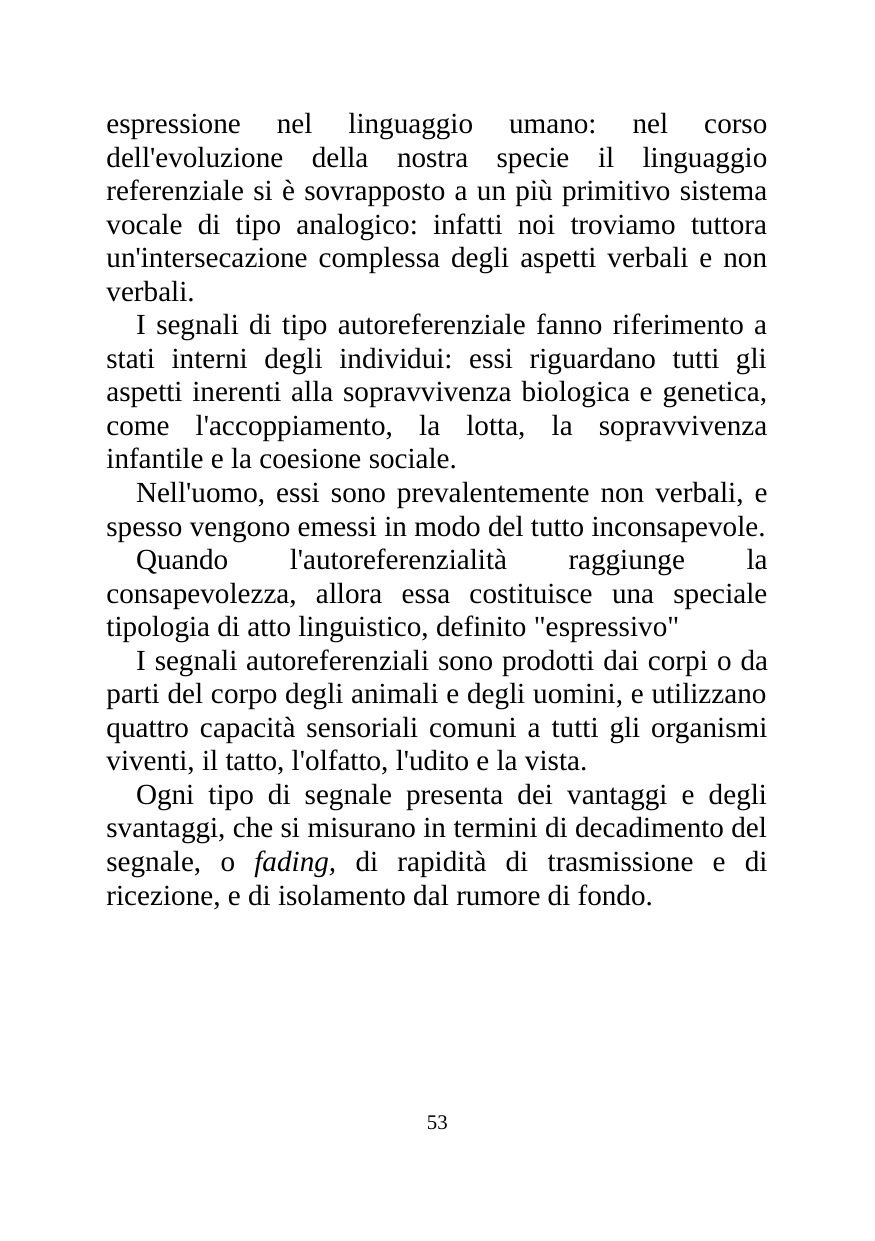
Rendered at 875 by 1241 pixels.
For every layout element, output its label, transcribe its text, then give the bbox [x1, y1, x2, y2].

text Ogni tipo di segnale presenta dei vantaggi e degli svantaggi, che si misurano in termini di decadimento del segnale, o fading, di rapidità di trasmissione e di ricezione, e di isolamento dal rumore di fondo. [106, 777, 768, 911]
text I segnali di tipo autoreferenziale fanno riferimento a stati interni degli individui: essi riguardano tutti gli aspetti inerenti alla sopravvivenza biologica e genetica, come l'accoppiamento, la lotta, la sopravvivenza infantile e la coesione sociale. [106, 307, 768, 475]
text espressione nel linguaggio umano: nel corso dell'evoluzione della nostra specie il linguaggio referenziale si è sovrapposto a un più primitivo sistema vocale di tipo analogico: infatti noi troviamo tuttora un'intersecazione complessa degli aspetti verbali e non verbali. [106, 106, 768, 307]
text Quando l'autoreferenzialità raggiunge la consapevolezza, allora essa costituisce una speciale tipologia di atto linguistico, definito "espressivo" [106, 542, 768, 643]
text Nell'uomo, essi sono prevalentemente non verbali, e spesso vengono emessi in modo del tutto inconsapevole. [106, 475, 768, 542]
text I segnali autoreferenziali sono prodotti dai corpi o da parti del corpo degli animali e degli uomini, e utilizzano quattro capacità sensoriali comuni a tutti gli organismi viventi, il tatto, l'olfatto, l'udito e la vista. [106, 643, 768, 777]
